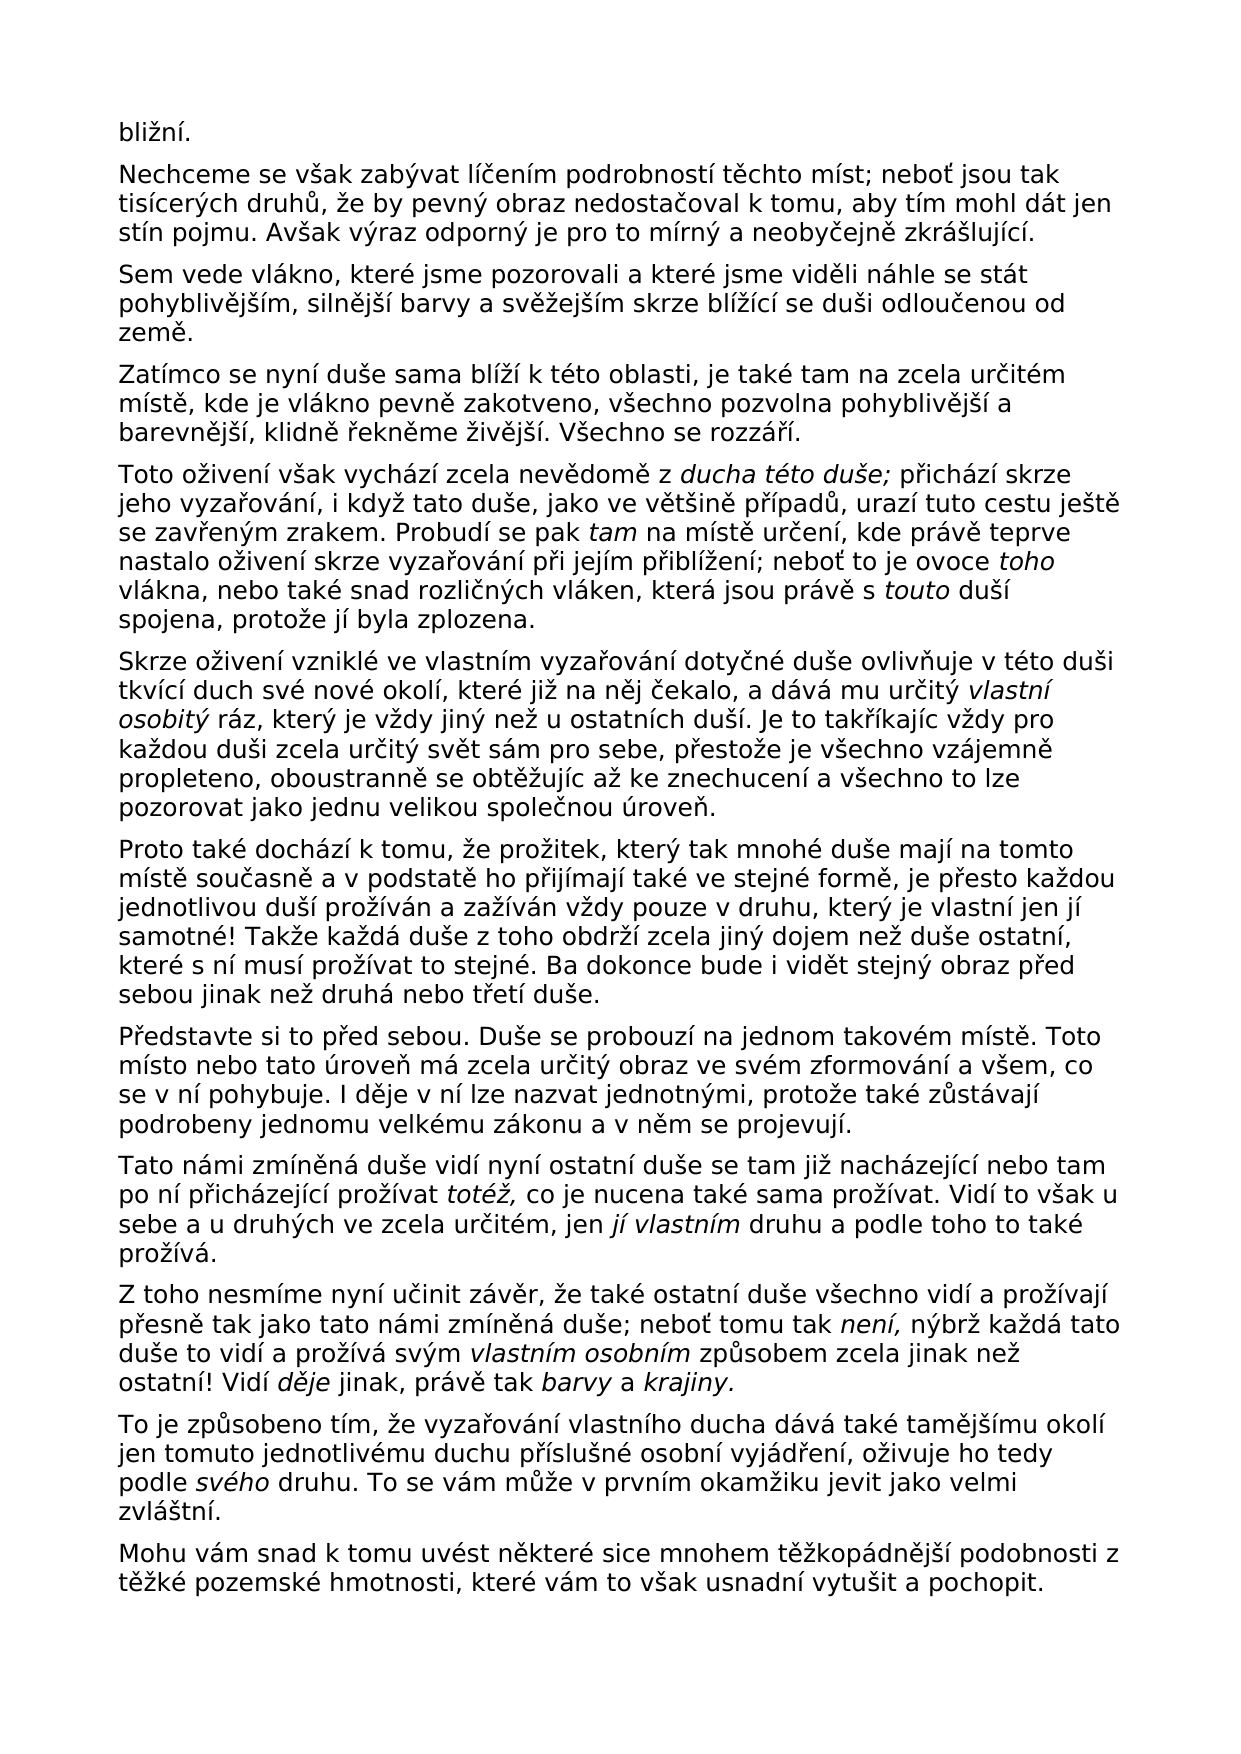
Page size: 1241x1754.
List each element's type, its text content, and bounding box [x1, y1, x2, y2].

text Skrze oživení vzniklé ve vlastním vyzařování dotyčné duše ovlivňuje v této duši tkvící duch své nové okolí, které již na něj čekalo, a dává mu určitý vlastní osobitý ráz, který je vždy jiný než u ostatních duší. Je to takříkajíc vždy pro každou duši zcela určitý svět sám pro sebe, přestože je všechno vzájemně propleteno, oboustranně se obtěžujíc až ke znechucení a všechno to lze pozorovat jako jednu velikou společnou úroveň. [118, 647, 1122, 822]
text Sem vede vlákno, které jsme pozorovali a které jsme viděli náhle se stát pohyblivějším, silnější barvy a svěžejším skrze blížící se duši odloučenou od země. [118, 260, 1122, 347]
text To je způsobeno tím, že vyzařování vlastního ducha dává také tamějšímu okolí jen tomuto jednotlivému duchu příslušné osobní vyjádření, oživuje ho tedy podle svého druhu. To se vám může v prvním okamžiku jevit jako velmi zvláštní. [118, 1410, 1122, 1526]
text Z toho nesmíme nyní učinit závěr, že také ostatní duše všechno vidí a prožívají přesně tak jako tato námi zmíněná duše; neboť tomu tak není, nýbrž každá tato duše to vidí a prožívá svým vlastním osobním způsobem zcela jinak než ostatní! Vidí děje jinak, právě tak barvy a krajiny. [118, 1281, 1122, 1397]
text Zatímco se nyní duše sama blíží k této oblasti, je také tam na zcela určitém místě, kde je vlákno pevně zakotveno, všechno pozvolna pohyblivější a barevnější, klidně řekněme živější. Všechno se rozzáří. [118, 360, 1122, 447]
text Toto oživení však vychází zcela nevědomě z ducha této duše; přichází skrze jeho vyzařování, i když tato duše, jako ve většině případů, urazí tuto cestu ještě se zavřeným zrakem. Probudí se pak tam na místě určení, kde právě teprve nastalo oživení skrze vyzařování při jejím přiblížení; neboť to je ovoce toho vlákna, nebo také snad rozličných vláken, která jsou právě s touto duší spojena, protože jí byla zplozena. [118, 460, 1122, 635]
text Proto také dochází k tomu, že prožitek, který tak mnohé duše mají na tomto místě současně a v podstatě ho přijímají také ve stejné formě, je přesto každou jednotlivou duší prožíván a zažíván vždy pouze v druhu, který je vlastní jen jí samotné! Takže každá duše z toho obdrží zcela jiný dojem než duše ostatní, které s ní musí prožívat to stejné. Ba dokonce bude i vidět stejný obraz před sebou jinak než druhá nebo třetí duše. [118, 835, 1122, 1010]
text Mohu vám snad k tomu uvést některé sice mnohem těžkopádnější podobnosti z těžké pozemské hmotnosti, které vám to však usnadní vytušit a pochopit. [118, 1539, 1122, 1597]
text Představte si to před sebou. Duše se probouzí na jednom takovém místě. Toto místo nebo tato úroveň má zcela určitý obraz ve svém zformování a všem, co se v ní pohybuje. I děje v ní lze nazvat jednotnými, protože také zůstávají podrobeny jednomu velkému zákonu a v něm se projevují. [118, 1022, 1122, 1139]
text bližní. [118, 118, 1122, 147]
text Tato námi zmíněná duše vidí nyní ostatní duše se tam již nacházející nebo tam po ní přicházející prožívat totéž, co je nucena také sama prožívat. Vidí to však u sebe a u druhých ve zcela určitém, jen jí vlastním druhu a podle toho to také prožívá. [118, 1151, 1122, 1268]
text Nechceme se však zabývat líčením podrobností těchto míst; neboť jsou tak tisícerých druhů, že by pevný obraz nedostačoval k tomu, aby tím mohl dát jen stín pojmu. Avšak výraz odporný je pro to mírný a neobyčejně zkrášlující. [118, 160, 1122, 247]
